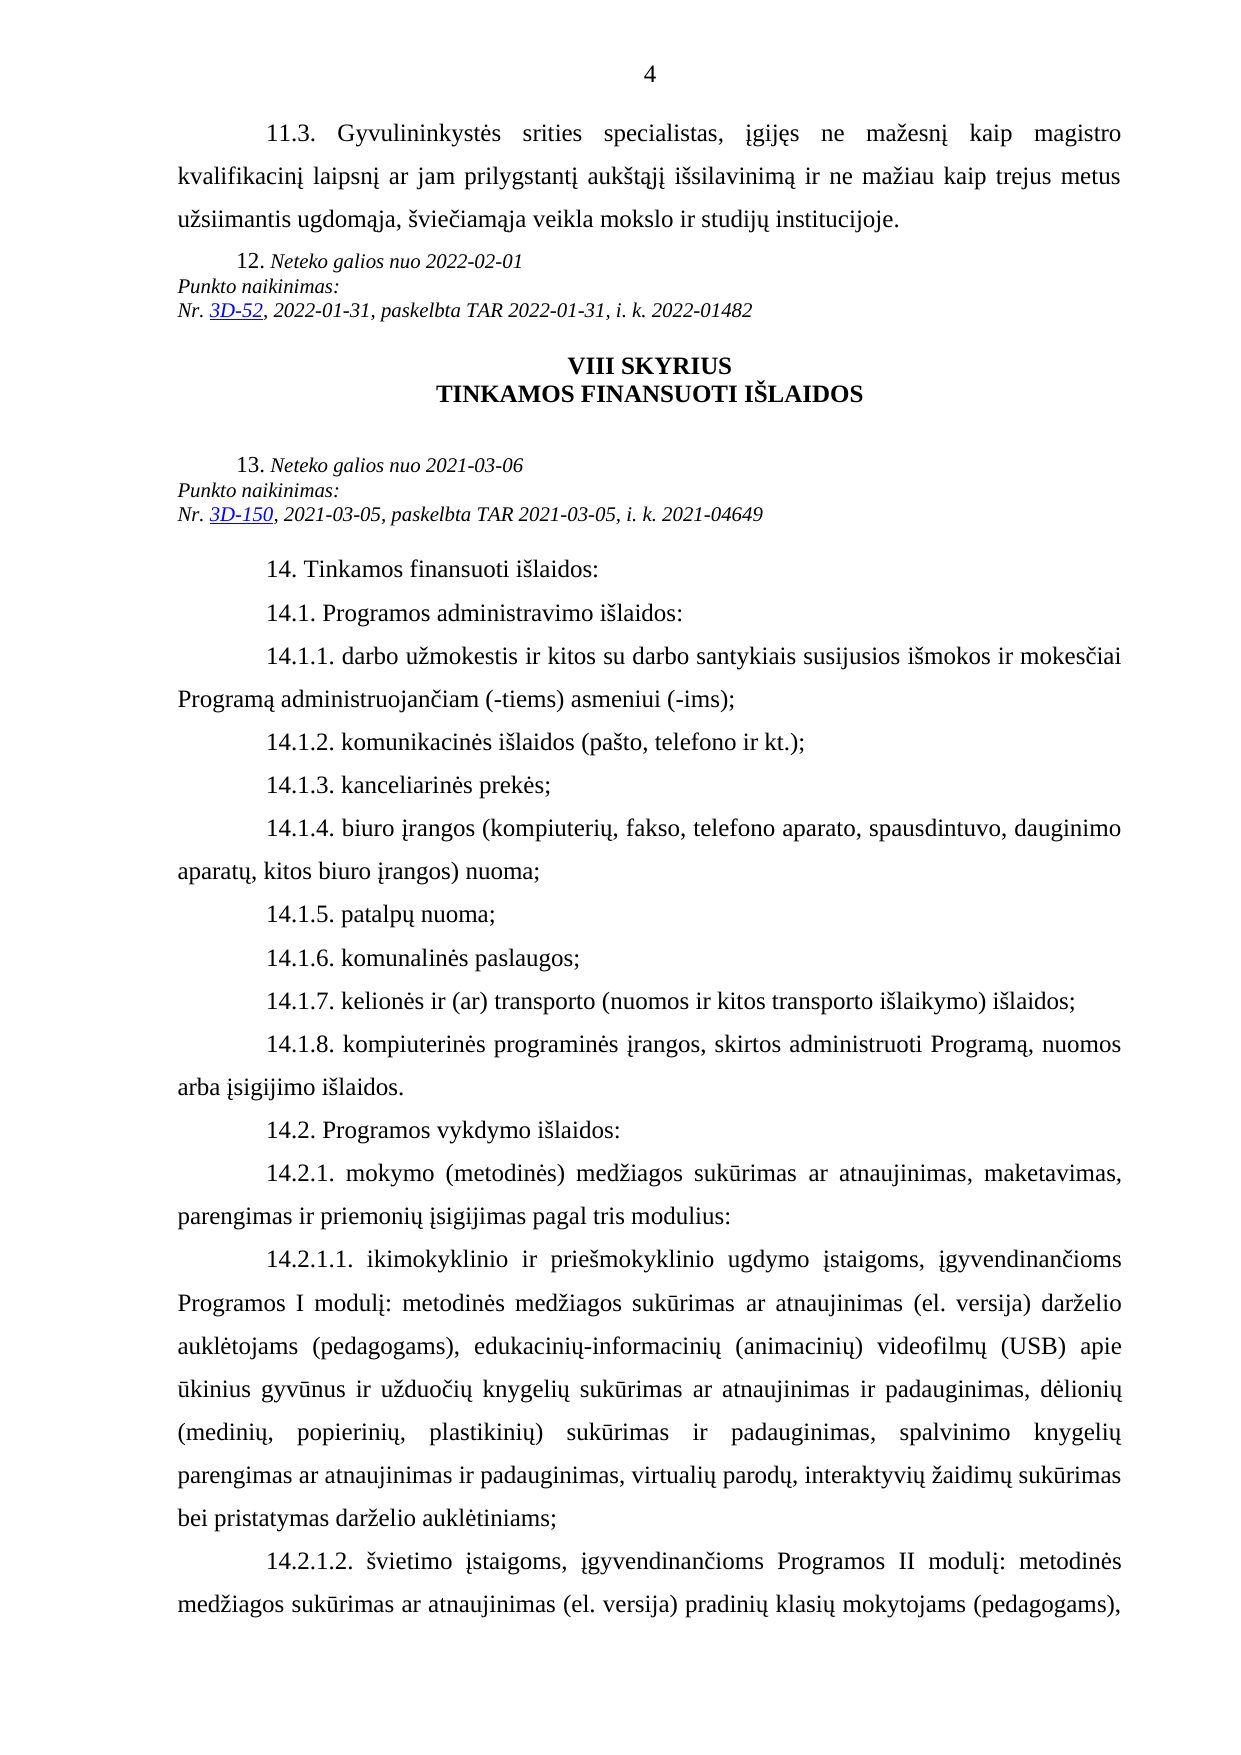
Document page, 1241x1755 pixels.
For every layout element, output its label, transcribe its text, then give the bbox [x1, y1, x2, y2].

text 14.1.1. darbo užmokestis ir kitos su darbo santykiais susijusios išmokos ir mokesčiai Programą administruojančiam (-tiems) asmeniui (-ims); [177, 641, 1122, 713]
text Punkto naikinimas: [177, 478, 1122, 502]
text 14.1.6. komunalinės paslaugos; [177, 943, 1122, 971]
text 14.1.8. kompiuterinės programinės įrangos, skirtos administruoti Programą, nuomos arba įsigijimo išlaidos. [177, 1029, 1122, 1101]
text VIII SKYRIUS [177, 351, 1122, 379]
text Nr. 3D-52, 2022-01-31, paskelbta TAR 2022-01-31, i. k. 2022-01482 [177, 298, 1122, 322]
text 14.1.2. komunikacinės išlaidos (pašto, telefono ir kt.); [177, 727, 1122, 756]
text 14.2. Programos vykdymo išlaidos: [177, 1115, 1122, 1144]
text 14. Tinkamos finansuoti išlaidos: [177, 554, 1122, 583]
text 14.1.5. patalpų nuoma; [177, 899, 1122, 928]
text 14.1.4. biuro įrangos (kompiuterių, fakso, telefono aparato, spausdintuvo, dauginimo aparatų, kitos biuro įrangos) nuoma; [177, 813, 1122, 885]
text 14.2.1.1. ikimokyklinio ir priešmokyklinio ugdymo įstaigoms, įgyvendinančioms Programos I modulį: metodinės medžiagos sukūrimas ar atnaujinimas (el. versija) darželio auklėtojams (pedagogams), edukacinių-informacinių (animacinių) videofilmų (USB) apie ūkinius gyvūnus ir užduočių knygelių sukūrimas ar atnaujinimas ir padauginimas, dėlionių (medinių, popierinių, plastikinių) sukūrimas ir padauginimas, spalvinimo knygelių parengimas ar atnaujinimas ir padauginimas, virtualių parodų, interaktyvių žaidimų sukūrimas bei pristatymas darželio auklėtiniams; [177, 1244, 1122, 1532]
text 14.1.7. kelionės ir (ar) transporto (nuomos ir kitos transporto išlaikymo) išlaidos; [177, 986, 1122, 1014]
text TINKAMOS FINANSUOTI IŠLAIDOS [177, 379, 1122, 408]
text 14.1.3. kanceliarinės prekės; [177, 770, 1122, 799]
text 13. Neteko galios nuo 2021-03-06 [177, 451, 1122, 478]
text 12. Neteko galios nuo 2022-02-01 [177, 247, 1122, 274]
text 14.2.1.2. švietimo įstaigoms, įgyvendinančioms Programos II modulį: metodinės medžiagos sukūrimas ar atnaujinimas (el. versija) pradinių klasių mokytojams (pedagogams), [177, 1546, 1122, 1618]
text Nr. 3D-150, 2021-03-05, paskelbta TAR 2021-03-05, i. k. 2021-04649 [177, 502, 1122, 526]
text 11.3. Gyvulininkystės srities specialistas, įgijęs ne mažesnį kaip magistro kvalifikacinį laipsnį ar jam prilygstantį aukštąjį išsilavinimą ir ne mažiau kaip trejus metus užsiimantis ugdomąja, šviečiamąja veikla mokslo ir studijų institucijoje. [177, 118, 1122, 233]
text 14.1. Programos administravimo išlaidos: [177, 598, 1122, 626]
text Punkto naikinimas: [177, 274, 1122, 298]
text 14.2.1. mokymo (metodinės) medžiagos sukūrimas ar atnaujinimas, maketavimas, parengimas ir priemonių įsigijimas pagal tris modulius: [177, 1158, 1122, 1230]
